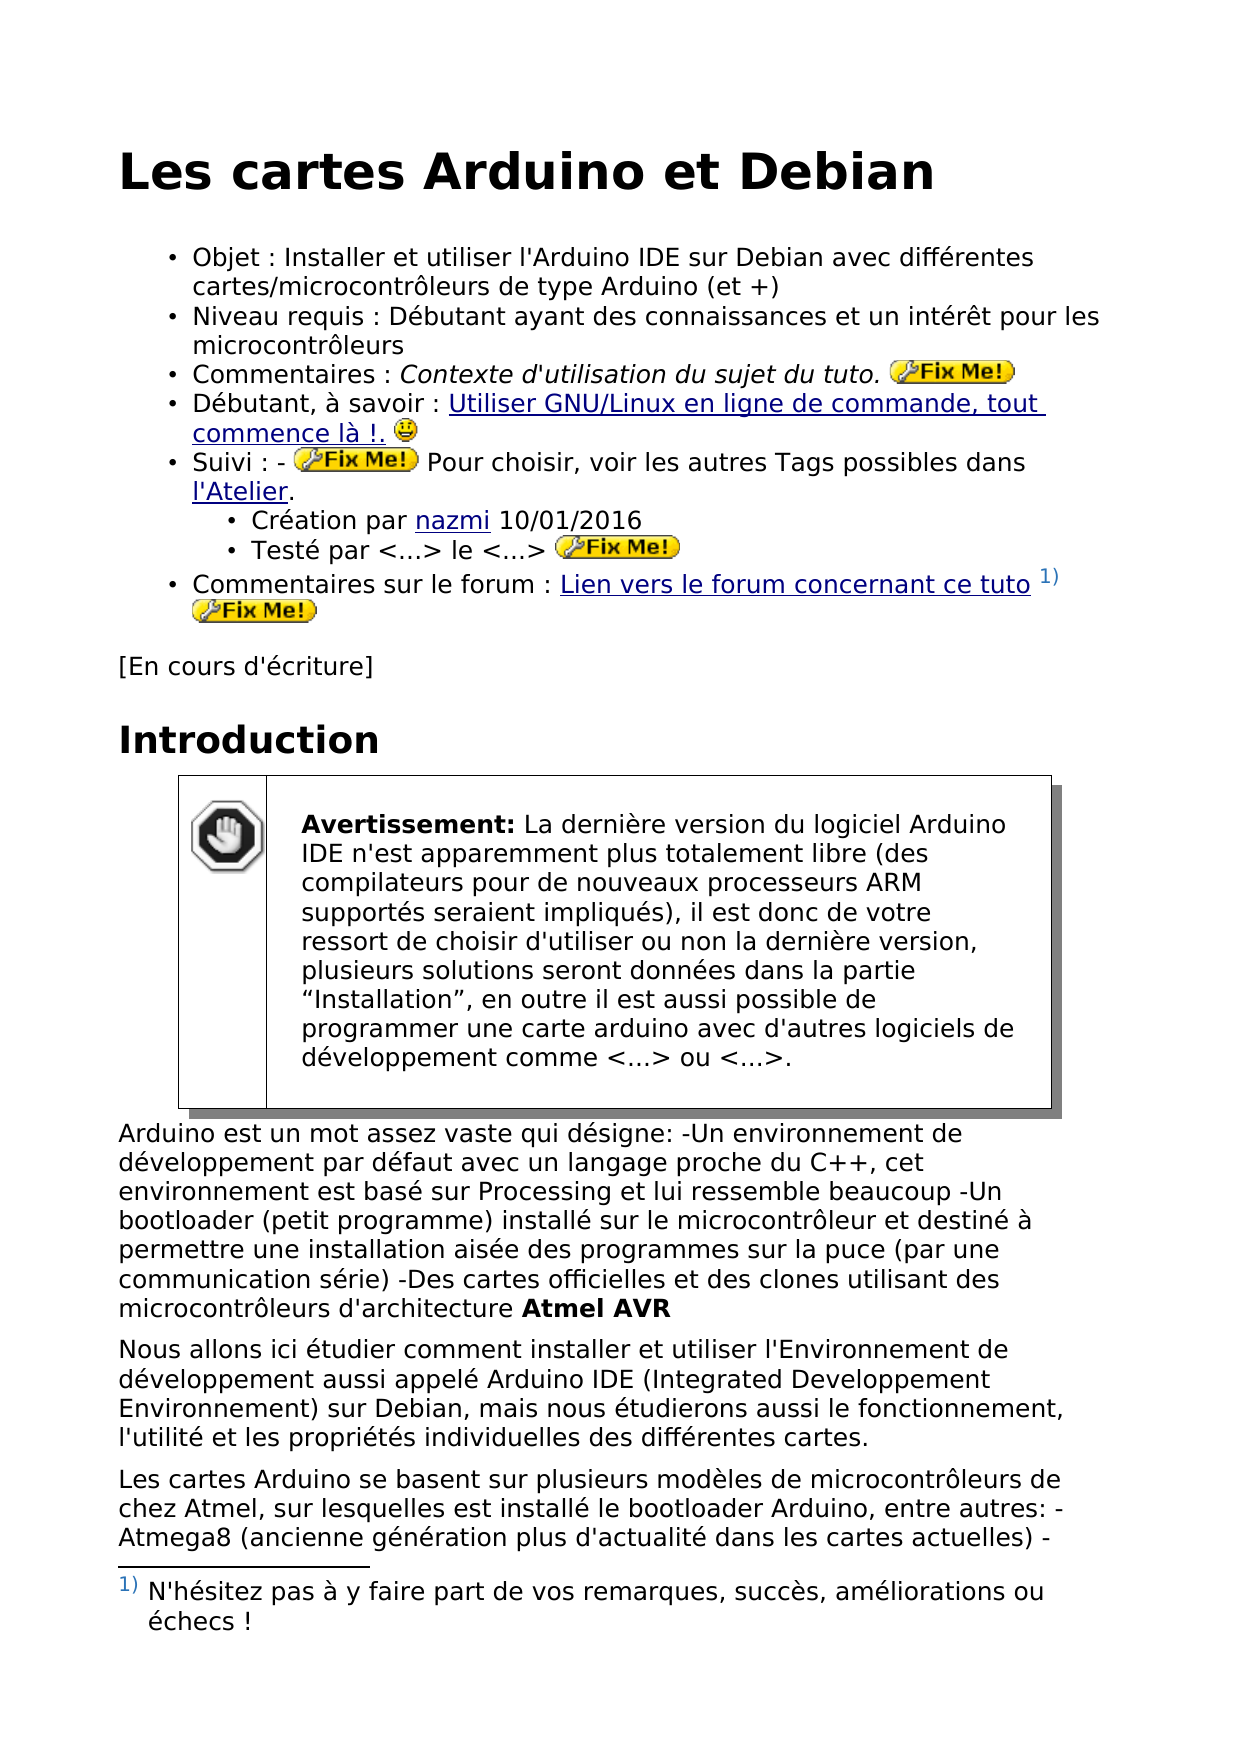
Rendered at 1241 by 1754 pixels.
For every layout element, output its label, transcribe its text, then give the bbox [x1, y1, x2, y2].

list Commentaires sur le forum : Lien vers le forum concernant ce tuto [177, 565, 1122, 622]
text [En cours d'écriture] [118, 652, 1122, 681]
picture [190, 798, 266, 874]
list Testé par <...> le <...> [236, 536, 1122, 565]
list Commentaires : Contexte d'utilisation du sujet du tuto. [177, 360, 1122, 389]
subtitle Les cartes Arduino et Debian [118, 143, 1122, 201]
picture [889, 360, 1015, 384]
picture [555, 535, 680, 559]
table_header [179, 776, 266, 1108]
text Arduino est un mot assez vaste qui désigne: -Un environnement de développement par défaut avec un langage proche du C++, cet environnement est basé sur Processing et lui ressemble beaucoup -Un bootloader (petit programme) installé sur le microcontrôleur et destiné à permettre une installation aisée des programmes sur la puce (par une communication série) -Des cartes officielles et des clones utilisant des microcontrôleurs d'architecture Atmel AVR [118, 1119, 1122, 1323]
picture [293, 447, 419, 472]
picture [192, 599, 317, 623]
list Création par nazmi 10/01/2016 [236, 506, 1122, 536]
picture [394, 418, 418, 442]
text Nous allons ici étudier comment installer et utiliser l'Environnement de développement aussi appelé Arduino IDE (Integrated Developpement Environnement) sur Debian, mais nous étudierons aussi le fonctionnement, l'utilité et les propriétés individuelles des différentes cartes. [118, 1336, 1122, 1452]
subtitle Introduction [118, 719, 1122, 762]
list Débutant, à savoir : Utiliser GNU/Linux en ligne de commande, tout commence là !. [177, 389, 1122, 448]
table_header Avertissement: La dernière version du logiciel Arduino IDE n'est apparemment plus totalement libre (des compilateurs pour de nouveaux processeurs ARM supportés seraient impliqués), il est donc de votre ressort de choisir d'utiliser ou non la dernière version, plusieurs solutions seront données dans la partie “Installation”, en outre il est aussi possible de programmer une carte arduino avec d'autres logiciels de développement comme <...> ou <...>. [267, 776, 1051, 1108]
list Niveau requis : Débutant ayant des connaissances et un intérêt pour les microcontrôleurs [177, 302, 1122, 360]
text Les cartes Arduino se basent sur plusieurs modèles de microcontrôleurs de chez Atmel, sur lesquelles est installé le bootloader Arduino, entre autres: -Atmega8 (ancienne génération plus d'actualité dans les cartes actuelles) [118, 1465, 1122, 1552]
list Objet : Installer et utiliser l'Arduino IDE sur Debian avec différentes cartes/microcontrôleurs de type Arduino (et +) [177, 243, 1122, 302]
list Suivi : - Pour choisir, voir les autres Tags possibles dans l'Atelier. [177, 448, 1122, 506]
list N'hésitez pas à y faire part de vos remarques, succès, améliorations ou échecs ! [118, 1573, 1122, 1636]
